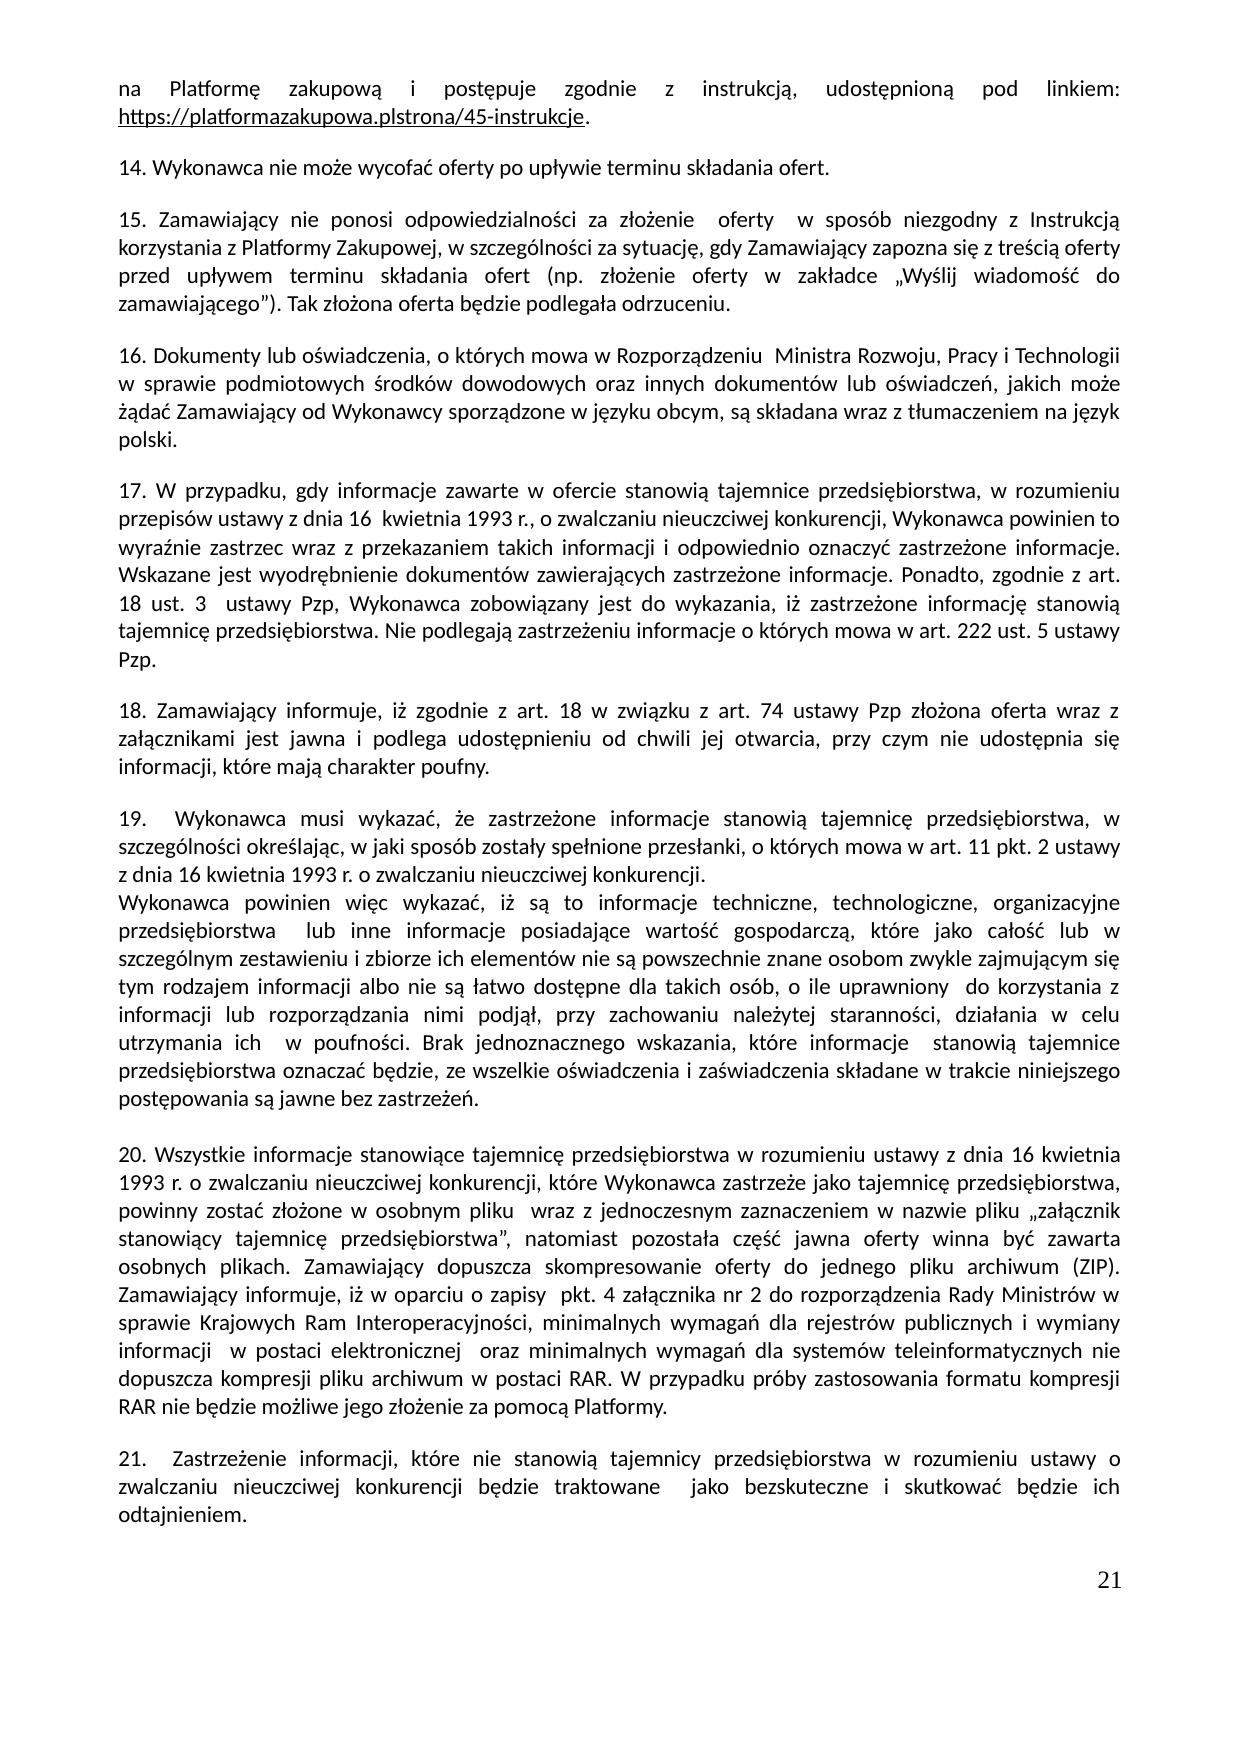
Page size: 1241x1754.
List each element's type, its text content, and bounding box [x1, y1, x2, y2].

text 20. Wszystkie informacje stanowiące tajemnicę przedsiębiorstwa w rozumieniu ustawy z dnia 16 kwietnia 1993 r. o zwalczaniu nieuczciwej konkurencji, które Wykonawca zastrzeże jako tajemnicę przedsiębiorstwa, powinny zostać złożone w osobnym pliku wraz z jednoczesnym zaznaczeniem w nazwie pliku „załącznik stanowiący tajemnicę przedsiębiorstwa”, natomiast pozostała część jawna oferty winna być zawarta osobnych plikach. Zamawiający dopuszcza skompresowanie oferty do jednego pliku archiwum (ZIP). Zamawiający informuje, iż w oparciu o zapisy pkt. 4 załącznika nr 2 do rozporządzenia Rady Ministrów w sprawie Krajowych Ram Interoperacyjności, minimalnych wymagań dla rejestrów publicznych i wymiany informacji w postaci elektronicznej oraz minimalnych wymagań dla systemów teleinformatycznych nie dopuszcza kompresji pliku archiwum w postaci RAR. W przypadku próby zastosowania formatu kompresji RAR nie będzie możliwe jego złożenie za pomocą Platformy. [118, 1140, 1122, 1421]
text 14. Wykonawca nie może wycofać oferty po upływie terminu składania ofert. [118, 153, 1122, 181]
text 16. Dokumenty lub oświadczenia, o których mowa w Rozporządzeniu Ministra Rozwoju, Pracy i Technologii w sprawie podmiotowych środków dowodowych oraz innych dokumentów lub oświadczeń, jakich może żądać Zamawiający od Wykonawcy sporządzone w języku obcym, są składana wraz z tłumaczeniem na język polski. [118, 341, 1122, 453]
text 19. Wykonawca musi wykazać, że zastrzeżone informacje stanowią tajemnicę przedsiębiorstwa, w szczególności określając, w jaki sposób zostały spełnione przesłanki, o których mowa w art. 11 pkt. 2 ustawy z dnia 16 kwietnia 1993 r. o zwalczaniu nieuczciwej konkurencji. [118, 804, 1122, 888]
text na Platformę zakupową i postępuje zgodnie z instrukcją, udostępnioną pod linkiem: https://platformazakupowa.plstrona/45-instrukcje. [118, 74, 1122, 130]
text 17. W przypadku, gdy informacje zawarte w ofercie stanowią tajemnice przedsiębiorstwa, w rozumieniu przepisów ustawy z dnia 16 kwietnia 1993 r., o zwalczaniu nieuczciwej konkurencji, Wykonawca powinien to wyraźnie zastrzec wraz z przekazaniem takich informacji i odpowiednio oznaczyć zastrzeżone informacje. Wskazane jest wyodrębnienie dokumentów zawierających zastrzeżone informacje. Ponadto, zgodnie z art. 18 ust. 3 ustawy Pzp, Wykonawca zobowiązany jest do wykazania, iż zastrzeżone informację stanowią tajemnicę przedsiębiorstwa. Nie podlegają zastrzeżeniu informacje o których mowa w art. 222 ust. 5 ustawy Pzp. [118, 477, 1122, 673]
text 15. Zamawiający nie ponosi odpowiedzialności za złożenie oferty w sposób niezgodny z Instrukcją korzystania z Platformy Zakupowej, w szczególności za sytuację, gdy Zamawiający zapozna się z treścią oferty przed upływem terminu składania ofert (np. złożenie oferty w zakładce „Wyślij wiadomość do zamawiającego”). Tak złożona oferta będzie podlegała odrzuceniu. [118, 205, 1122, 317]
text 18. Zamawiający informuje, iż zgodnie z art. 18 w związku z art. 74 ustawy Pzp złożona oferta wraz z załącznikami jest jawna i podlega udostępnieniu od chwili jej otwarcia, przy czym nie udostępnia się informacji, które mają charakter poufny. [118, 696, 1122, 780]
text 21. Zastrzeżenie informacji, które nie stanowią tajemnicy przedsiębiorstwa w rozumieniu ustawy o zwalczaniu nieuczciwej konkurencji będzie traktowane jako bezskuteczne i skutkować będzie ich odtajnieniem. [118, 1444, 1122, 1528]
text Wykonawca powinien więc wykazać, iż są to informacje techniczne, technologiczne, organizacyjne przedsiębiorstwa lub inne informacje posiadające wartość gospodarczą, które jako całość lub w szczególnym zestawieniu i zbiorze ich elementów nie są powszechnie znane osobom zwykle zajmującym się tym rodzajem informacji albo nie są łatwo dostępne dla takich osób, o ile uprawniony do korzystania z informacji lub rozporządzania nimi podjął, przy zachowaniu należytej staranności, działania w celu utrzymania ich w poufności. Brak jednoznacznego wskazania, które informacje stanowią tajemnice przedsiębiorstwa oznaczać będzie, ze wszelkie oświadczenia i zaświadczenia składane w trakcie niniejszego postępowania są jawne bez zastrzeżeń. [118, 888, 1122, 1112]
